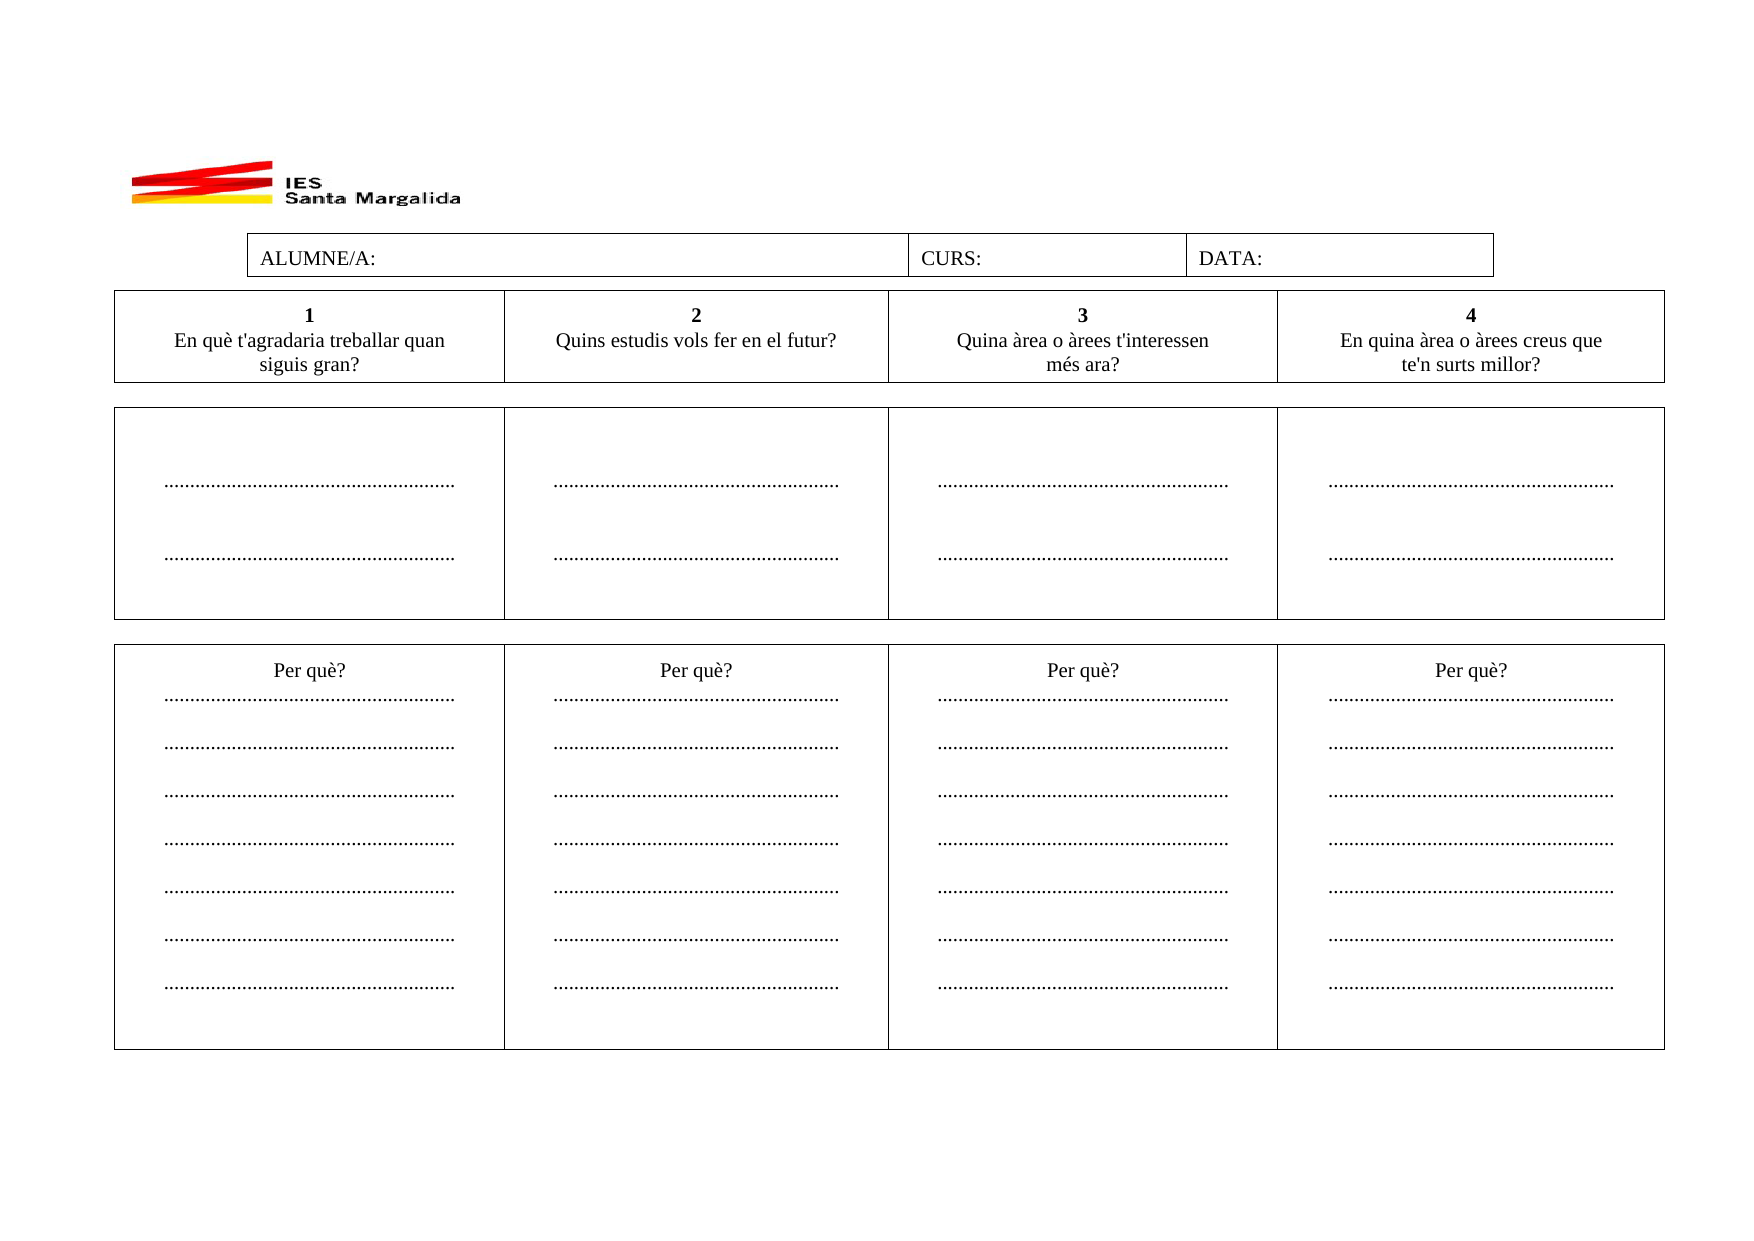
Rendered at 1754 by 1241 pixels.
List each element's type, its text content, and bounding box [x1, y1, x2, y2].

table_header Per què? ........................................................ ........................................................ ........................................................ ........................................................ ........................................................ ........................................................ ........................................................ [889, 645, 1277, 1048]
table_header ....................................................... ....................................................... [505, 408, 888, 619]
table_header ....................................................... ....................................................... [1278, 408, 1664, 619]
table_header DATA: [1187, 234, 1493, 276]
table_header 3 Quina àrea o àrees t'interessen més ara? [889, 291, 1277, 382]
table_header 4 En quina àrea o àrees creus que te'n surts millor? [1278, 291, 1664, 382]
table_header Per què? ....................................................... ....................................................... ....................................................... ....................................................... ....................................................... ....................................................... ....................................................... [1278, 645, 1664, 1048]
table_header Per què? ....................................................... ....................................................... ....................................................... ....................................................... ....................................................... ....................................................... ....................................................... [505, 645, 888, 1048]
table_header 1 En què t'agradaria treballar quan siguis gran? [115, 291, 504, 382]
table_header ALUMNE/A: [248, 234, 908, 276]
table_header Per què? ........................................................ ........................................................ ........................................................ ........................................................ ........................................................ ........................................................ ........................................................ [115, 645, 504, 1048]
table_header CURS: [909, 234, 1186, 276]
table_header 2 Quins estudis vols fer en el futur? [505, 291, 888, 382]
table_header ........................................................ ........................................................ [115, 408, 504, 619]
table_header ........................................................ ........................................................ [889, 408, 1277, 619]
